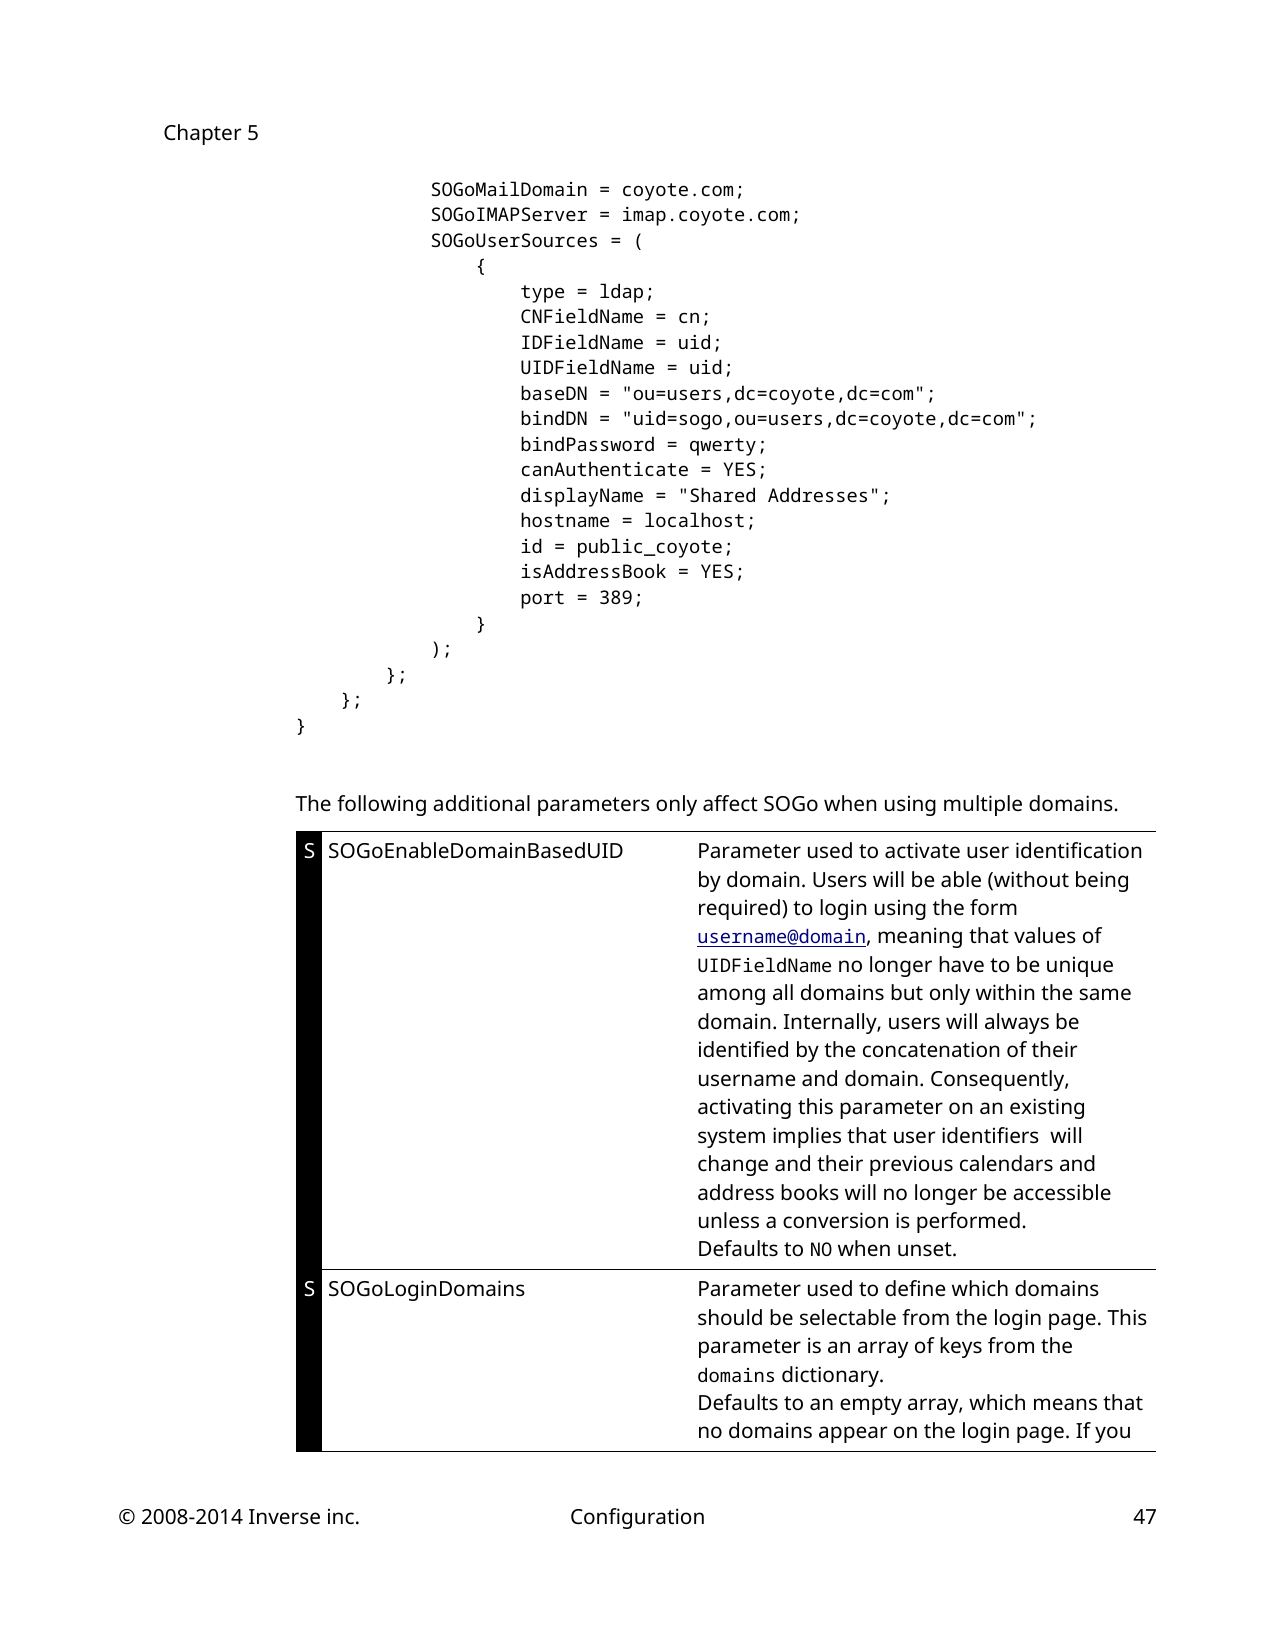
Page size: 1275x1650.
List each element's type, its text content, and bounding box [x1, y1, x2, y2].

text }; [295, 686, 1157, 712]
text type = ldap; [295, 278, 1157, 304]
text UIDFieldName = uid; [295, 355, 1157, 380]
text id = public_coyote; [295, 533, 1157, 559]
text { [295, 253, 1157, 278]
text } [295, 712, 1157, 737]
text bindDN = "uid=sogo,ou=users,dc=coyote,dc=com"; [295, 406, 1157, 431]
text bindPassword = qwerty; [295, 431, 1157, 457]
text ); [295, 635, 1157, 661]
text hostname = localhost; [295, 508, 1157, 533]
text displayName = "Shared Addresses"; [295, 482, 1157, 508]
text IDFieldName = uid; [295, 329, 1157, 355]
text isAddressBook = YES; [295, 559, 1157, 584]
table_cell SOGoLoginDomains [322, 1270, 691, 1451]
text port = 389; [295, 584, 1157, 610]
text CNFieldName = cn; [295, 304, 1157, 329]
text baseDN = "ou=users,dc=coyote,dc=com"; [295, 380, 1157, 406]
table_cell S [296, 1270, 322, 1451]
table_header S [296, 832, 322, 1269]
text } [295, 610, 1157, 635]
text canAuthenticate = YES; [295, 457, 1157, 482]
text }; [295, 661, 1157, 686]
text SOGoMailDomain = coyote.com; [295, 176, 1157, 202]
table_header SOGoEnableDomainBasedUID [322, 832, 691, 1269]
text SOGoUserSources = ( [295, 227, 1157, 253]
table_header Parameter used to activate user identification by domain. Users will be able (without being required) to login using the form username@domain, meaning that values of UIDFieldName no longer have to be unique among all domains but only within the same domain. Internally, users will always be identified by the concatenation of their username and domain. Consequently, activating this parameter on an existing system implies that user identifiers will change and their previous calendars and address books will no longer be accessible unless a conversion is performed. Defaults to NO when unset. [691, 832, 1156, 1269]
table_cell Parameter used to define which domains should be selectable from the login page. This parameter is an array of keys from the domains dictionary. Defaults to an empty array, which means that no domains appear on the login page. If you [691, 1270, 1156, 1451]
text The following additional parameters only affect SOGo when using multiple domains. [295, 789, 1157, 818]
text SOGoIMAPServer = imap.coyote.com; [295, 202, 1157, 227]
